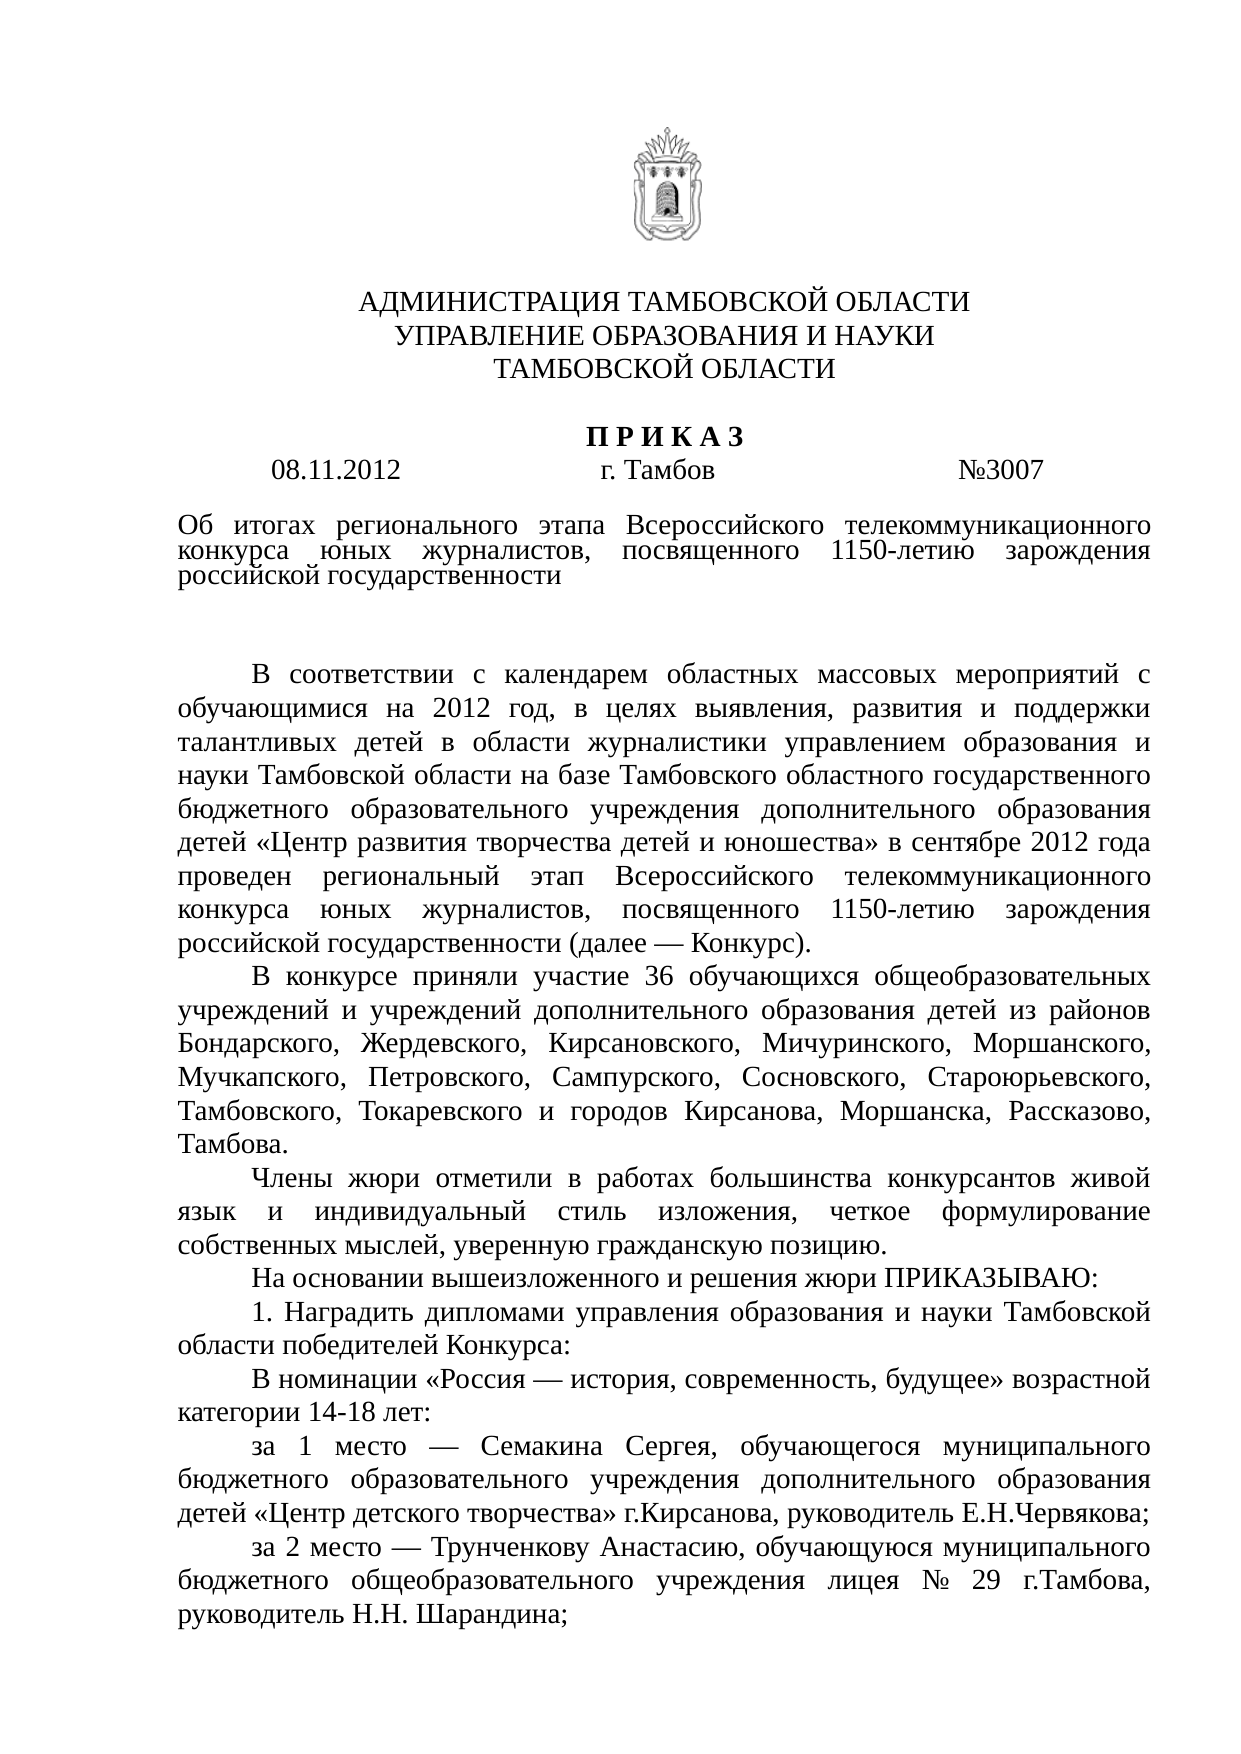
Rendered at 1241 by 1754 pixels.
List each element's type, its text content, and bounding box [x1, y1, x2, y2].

table_header г. Тамбов [494, 452, 822, 486]
text В конкурсе приняли участие 36 обучающихся общеобразовательных учреждений и учреждений дополнительного образования детей из районов Бондарского, Жердевского, Кирсановского, Мичуринского, Моршанского, Мучкапского, Петровского, Сампурского, Сосновского, Староюрьевского, Тамбовского, Токаревского и городов Кирсанова, Моршанска, Рассказово, Тамбова. [177, 958, 1152, 1160]
text П Р И К А З [177, 419, 1152, 452]
text УПРАВЛЕНИЕ ОБРАЗОВАНИЯ И НАУКИ [177, 318, 1152, 352]
text Об итогах регионального этапа Всероссийского телекоммуникационного конкурса юных журналистов, посвященного 1150-летию зарождения российской государственности [177, 514, 1152, 589]
text В номинации «Россия — история, современность, будущее» возрастной категории 14-18 лет: [177, 1361, 1152, 1428]
text В соответствии с календарем областных массовых мероприятий с обучающимися на 2012 год, в целях выявления, развития и поддержки талантливых детей в области журналистики управлением образования и науки Тамбовской области на базе Тамбовского областного государственного бюджетного образовательного учреждения дополнительного образования детей «Центр развития творчества детей и юношества» в сентябре 2012 года проведен региональный этап Всероссийского телекоммуникационного конкурса юных журналистов, посвященного 1150-летию зарождения российской государственности (далее — Конкурс). [177, 657, 1152, 958]
title АДМИНИСТРАЦИЯ ТАМБОВСКОЙ ОБЛАСТИ [177, 284, 1152, 318]
table_header 08.11.2012 [178, 452, 494, 486]
text за 2 место — Трунченкову Анастасию, обучающуюся муниципального бюджетного общеобразовательного учреждения лицея № 29 г.Тамбова, руководитель Н.Н. Шарандина; [177, 1529, 1152, 1629]
text ТАМБОВСКОЙ ОБЛАСТИ [177, 352, 1152, 385]
text Члены жюри отметили в работах большинства конкурсантов живой язык и индивидуальный стиль изложения, четкое формулирование собственных мыслей, уверенную гражданскую позицию. [177, 1160, 1152, 1260]
text за 1 место — Семакина Сергея, обучающегося муниципального бюджетного образовательного учреждения дополнительного образования детей «Центр детского творчества» г.Кирсанова, руководитель Е.Н.Червякова; [177, 1428, 1152, 1529]
picture [633, 127, 703, 242]
text На основании вышеизложенного и решения жюри ПРИКАЗЫВАЮ: [177, 1260, 1152, 1294]
table_header №3007 [822, 452, 1180, 486]
text 1. Наградить дипломами управления образования и науки Тамбовской области победителей Конкурса: [177, 1294, 1152, 1361]
